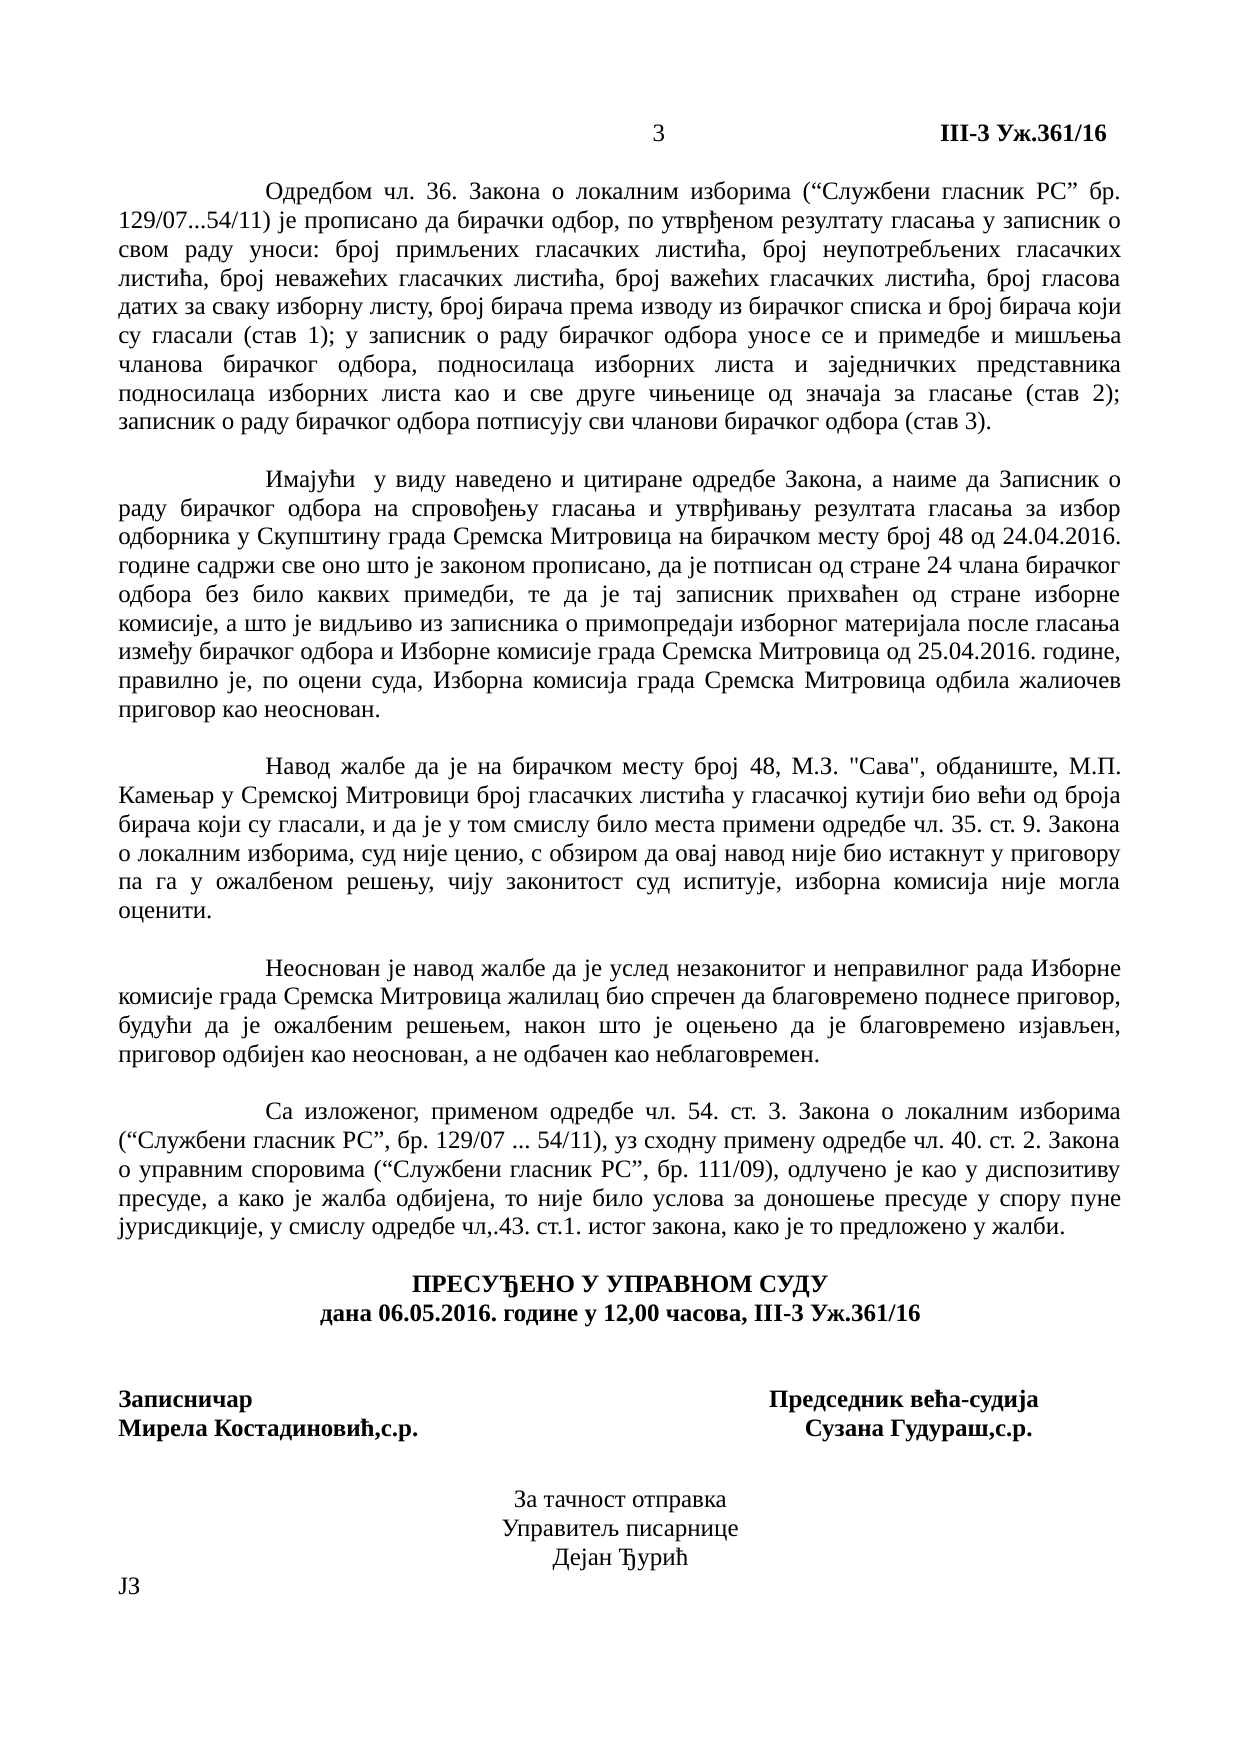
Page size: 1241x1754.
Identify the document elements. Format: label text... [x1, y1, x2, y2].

text дана 06.05.2016. године у 12,00 часова, III-3 Уж.361/16 [118, 1298, 1122, 1326]
text Управитељ писарнице [118, 1513, 1122, 1542]
text Са изложеног, применом одредбе чл. 54. ст. 3. Закона о локалним изборима (“Службени гласник РС”, бр. 129/07 ... 54/11), уз сходну примену одредбе чл. 40. ст. 2. Закона о управним споровима (“Службени гласник РС”, бр. 111/09), одлучено је као у диспозитиву пресуде, а како је жалба одбијена, то није било услова за доношење пресуде у спору пуне јурисдикције, у смислу одредбе чл,.43. ст.1. истог закона, како је то предложено у жалби. [118, 1096, 1122, 1240]
text Дејан Ђурић [118, 1542, 1122, 1571]
text Мирела Костадиновић,с.р. Сузана Гудураш,с.р. [118, 1413, 1122, 1441]
text За тачност отправка [118, 1484, 1122, 1513]
text ЈЗ [118, 1571, 1122, 1599]
text ПРЕСУЂЕНО У УПРАВНОМ СУДУ [118, 1269, 1122, 1298]
text Неоснован је навод жалбе да је услед незаконитог и неправилног рада Изборне комисије града Сремска Митровица жалилац био спречен да благовремено поднесе приговор, будући да је ожалбеним решењем, након што је оцењено да је благовремено изјављен, приговор одбијен као неоснован, а не одбачен као неблаговремен. [118, 953, 1122, 1068]
text Одредбом чл. 36. Закона о локалним изборима (“Службени гласник РС” бр. 129/07...54/11) је прописано да бирачки одбор, по утврђеном резултату гласања у записник о свом раду уноси: број примљених гласачких листића, број неупотребљених гласачких листића, број неважећих гласачких листића, број важећих гласачких листића, број гласова датих за сваку изборну листу, број бирача према изводу из бирачког списка и број бирача који су гласали (став 1); у записник о раду бирачког одбора уносе се и примедбе и мишљења чланова бирачког одбора, подносилаца изборних листа и заједничких представника подносилаца изборних листа као и све друге чињенице од значаја за гласање (став 2); записник о раду бирачког одбора потписују сви чланови бирачког одбора (став 3). [118, 176, 1122, 435]
text Записничар Председник већа-судија [118, 1384, 1122, 1413]
text Имајући у виду наведено и цитиране одредбе Закона, а наиме да Записник о раду бирачког одбора на спровођењу гласања и утврђивању резултата гласања за избор одборника у Скупштину града Сремска Митровица на бирачком месту број 48 од 24.04.2016. године садржи све оно што је законом прописано, да је потписан од стране 24 члана бирачког одбора без било каквих примедби, те да је тај записник прихваћен од стране изборне комисије, а што је видљиво из записника о примопредаји изборног материјала после гласања између бирачког одбора и Изборне комисије града Сремска Митровица од 25.04.2016. године, правилно је, по оцени суда, Изборна комисија града Сремска Митровица одбила жалиочев приговор као неоснован. [118, 464, 1122, 723]
text Навод жалбе да је на бирачком месту број 48, М.З. "Сава", обданиште, М.П. Камењар у Сремској Митровици број гласачких листића у гласачкој кутији био већи од броја бирача који су гласали, и да је у том смислу било места примени одредбе чл. 35. ст. 9. Закона о локалним изборима, суд није ценио, с обзиром да овај навод није био истакнут у приговору па га у ожалбеном решењу, чију законитост суд испитује, изборна комисија није могла оценити. [118, 751, 1122, 924]
